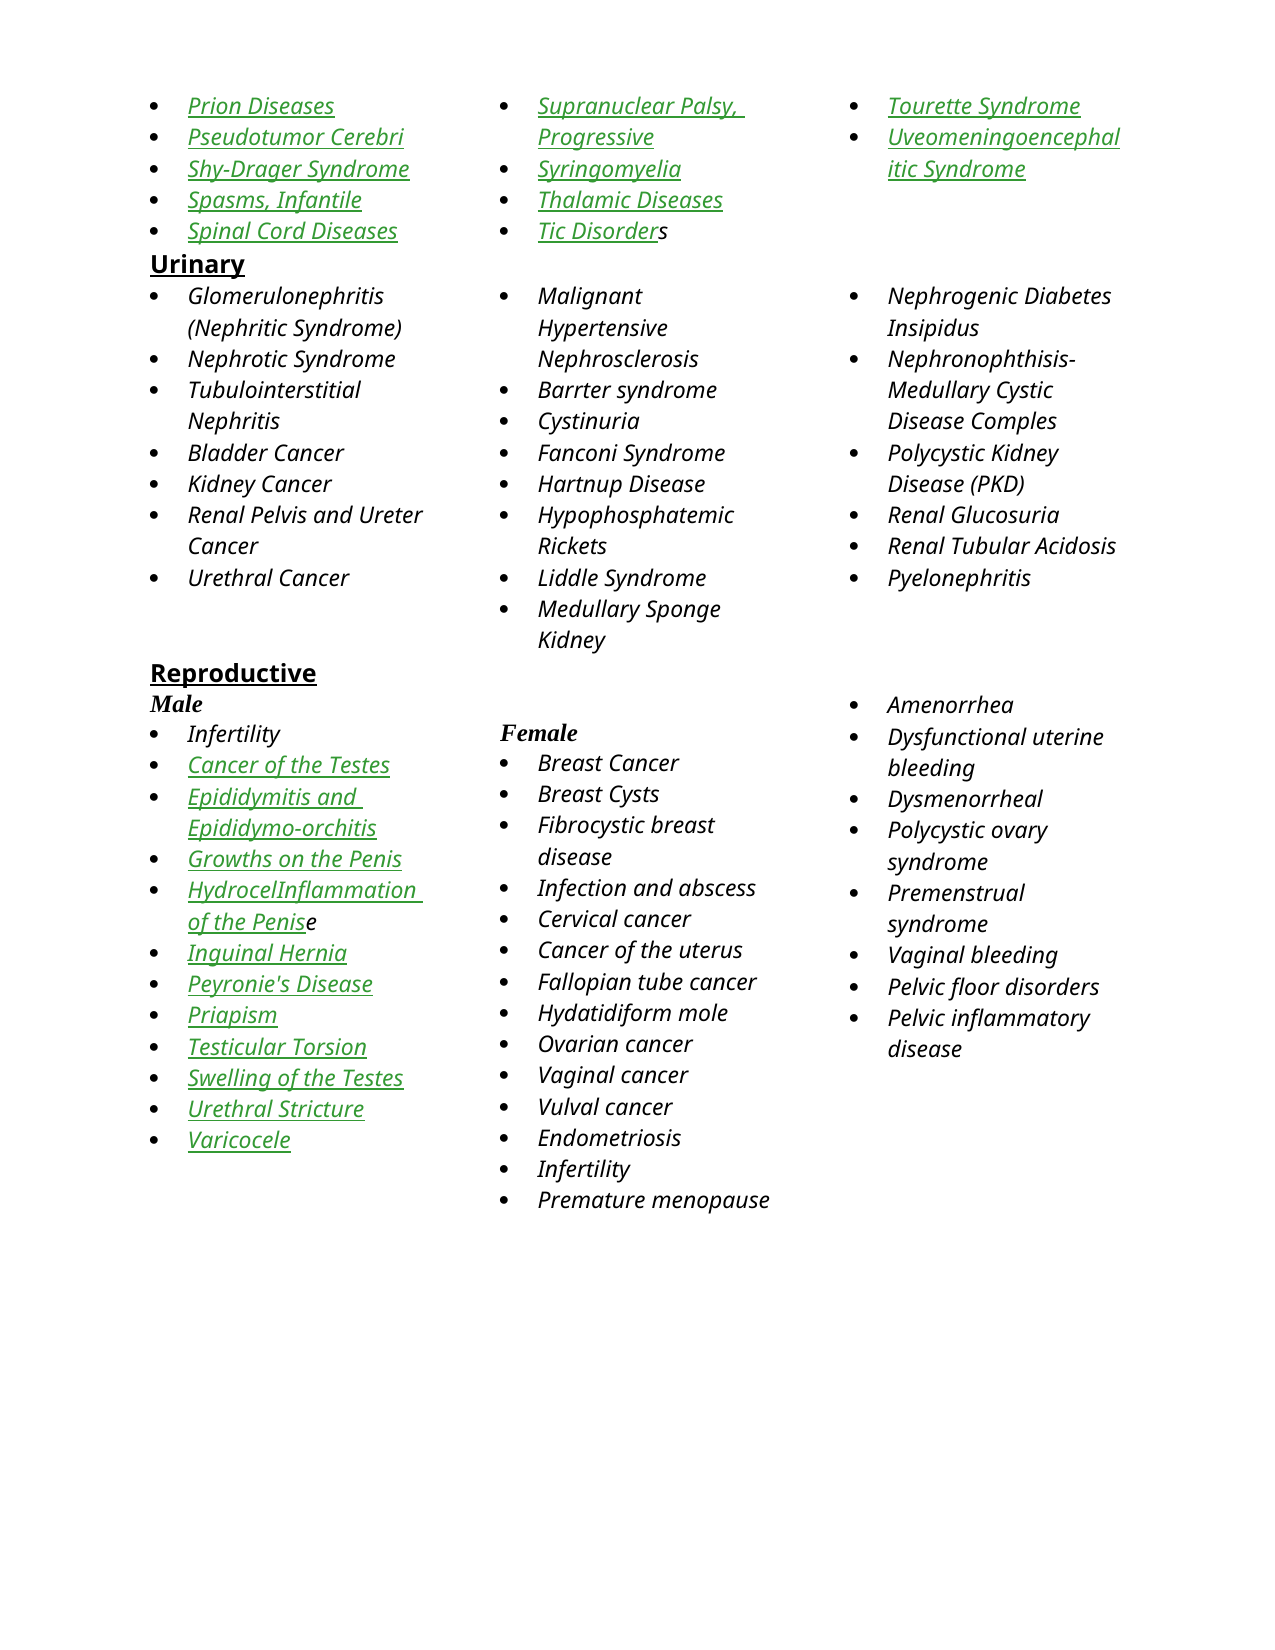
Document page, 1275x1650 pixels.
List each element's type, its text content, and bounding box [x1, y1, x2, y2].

list Thalamic Diseases [500, 184, 775, 215]
list Growths on the Penis [150, 843, 425, 874]
list Tubulointerstitial Nephritis [150, 374, 425, 437]
list Shy-Drager Syndrome [150, 152, 425, 184]
list Nephrotic Syndrome [150, 343, 425, 374]
list Pelvic floor disorders [850, 971, 1125, 1002]
list Nephronophthisis-Medullary Cystic Disease Comples [850, 343, 1125, 437]
list Inguinal Hernia [150, 937, 425, 968]
text Male [150, 689, 425, 718]
list Premenstrual syndrome [850, 877, 1125, 939]
list Priapism [150, 999, 425, 1031]
text Female [500, 718, 775, 747]
list Infertility [150, 718, 425, 749]
list Vaginal bleeding [850, 939, 1125, 971]
list Hydatidiform mole [500, 997, 775, 1028]
list Polycystic ovary syndrome [850, 814, 1125, 877]
list Tic Disorders [500, 215, 775, 246]
list Malignant Hypertensive Nephrosclerosis [500, 280, 775, 374]
list Tourette Syndrome [850, 90, 1125, 121]
list Spinal Cord Diseases [150, 215, 425, 246]
list Cancer of the uterus [500, 934, 775, 966]
list Pyelonephritis [850, 562, 1125, 593]
list Urethral Stricture [150, 1093, 425, 1124]
list Swelling of the Testes [150, 1062, 425, 1093]
list Cancer of the Testes [150, 749, 425, 781]
list Peyronie's Disease [150, 968, 425, 999]
list Dysmenorrheal [850, 783, 1125, 814]
list Vulval cancer [500, 1091, 775, 1122]
list Nephrogenic Diabetes Insipidus [850, 280, 1125, 343]
list Cystinuria [500, 405, 775, 437]
list Breast Cancer [500, 747, 775, 778]
list Ovarian cancer [500, 1028, 775, 1059]
list Amenorrhea [850, 689, 1125, 721]
list Renal Pelvis and Ureter Cancer [150, 499, 425, 562]
list HydrocelInflammation of the Penise [150, 874, 425, 937]
list Medullary Sponge Kidney [500, 593, 775, 655]
list Pseudotumor Cerebri [150, 121, 425, 152]
list Breast Cysts [500, 778, 775, 809]
list Fallopian tube cancer [500, 966, 775, 997]
list Syringomyelia [500, 152, 775, 184]
list Polycystic Kidney Disease (PKD) [850, 437, 1125, 499]
list Testicular Torsion [150, 1031, 425, 1062]
list Supranuclear Palsy, Progressive [500, 90, 775, 152]
list Infection and abscess [500, 872, 775, 903]
list Urethral Cancer [150, 562, 425, 593]
list Uveomeningoencephalitic Syndrome [850, 121, 1125, 184]
list Renal Tubular Acidosis [850, 530, 1125, 562]
list Renal Glucosuria [850, 499, 1125, 530]
list Cervical cancer [500, 903, 775, 934]
list Endometriosis [500, 1122, 775, 1153]
list Fibrocystic breast disease [500, 809, 775, 872]
list Dysfunctional uterine bleeding [850, 721, 1125, 783]
list Prion Diseases [150, 90, 425, 121]
subtitle Reproductive [150, 655, 1125, 689]
list Fanconi Syndrome [500, 437, 775, 468]
list Hypophosphatemic Rickets [500, 499, 775, 562]
list Liddle Syndrome [500, 562, 775, 593]
list Glomerulonephritis (Nephritic Syndrome) [150, 280, 425, 343]
list Epididymitis and Epididymo-orchitis [150, 781, 425, 843]
list Hartnup Disease [500, 468, 775, 499]
list Infertility [500, 1153, 775, 1184]
list Premature menopause [500, 1184, 775, 1216]
subtitle Urinary [150, 246, 1125, 280]
list Varicocele [150, 1124, 425, 1156]
list Vaginal cancer [500, 1059, 775, 1091]
list Spasms, Infantile [150, 184, 425, 215]
list Pelvic inflammatory disease [850, 1002, 1125, 1064]
list Bladder Cancer [150, 437, 425, 468]
list Barrter syndrome [500, 374, 775, 405]
list Kidney Cancer [150, 468, 425, 499]
